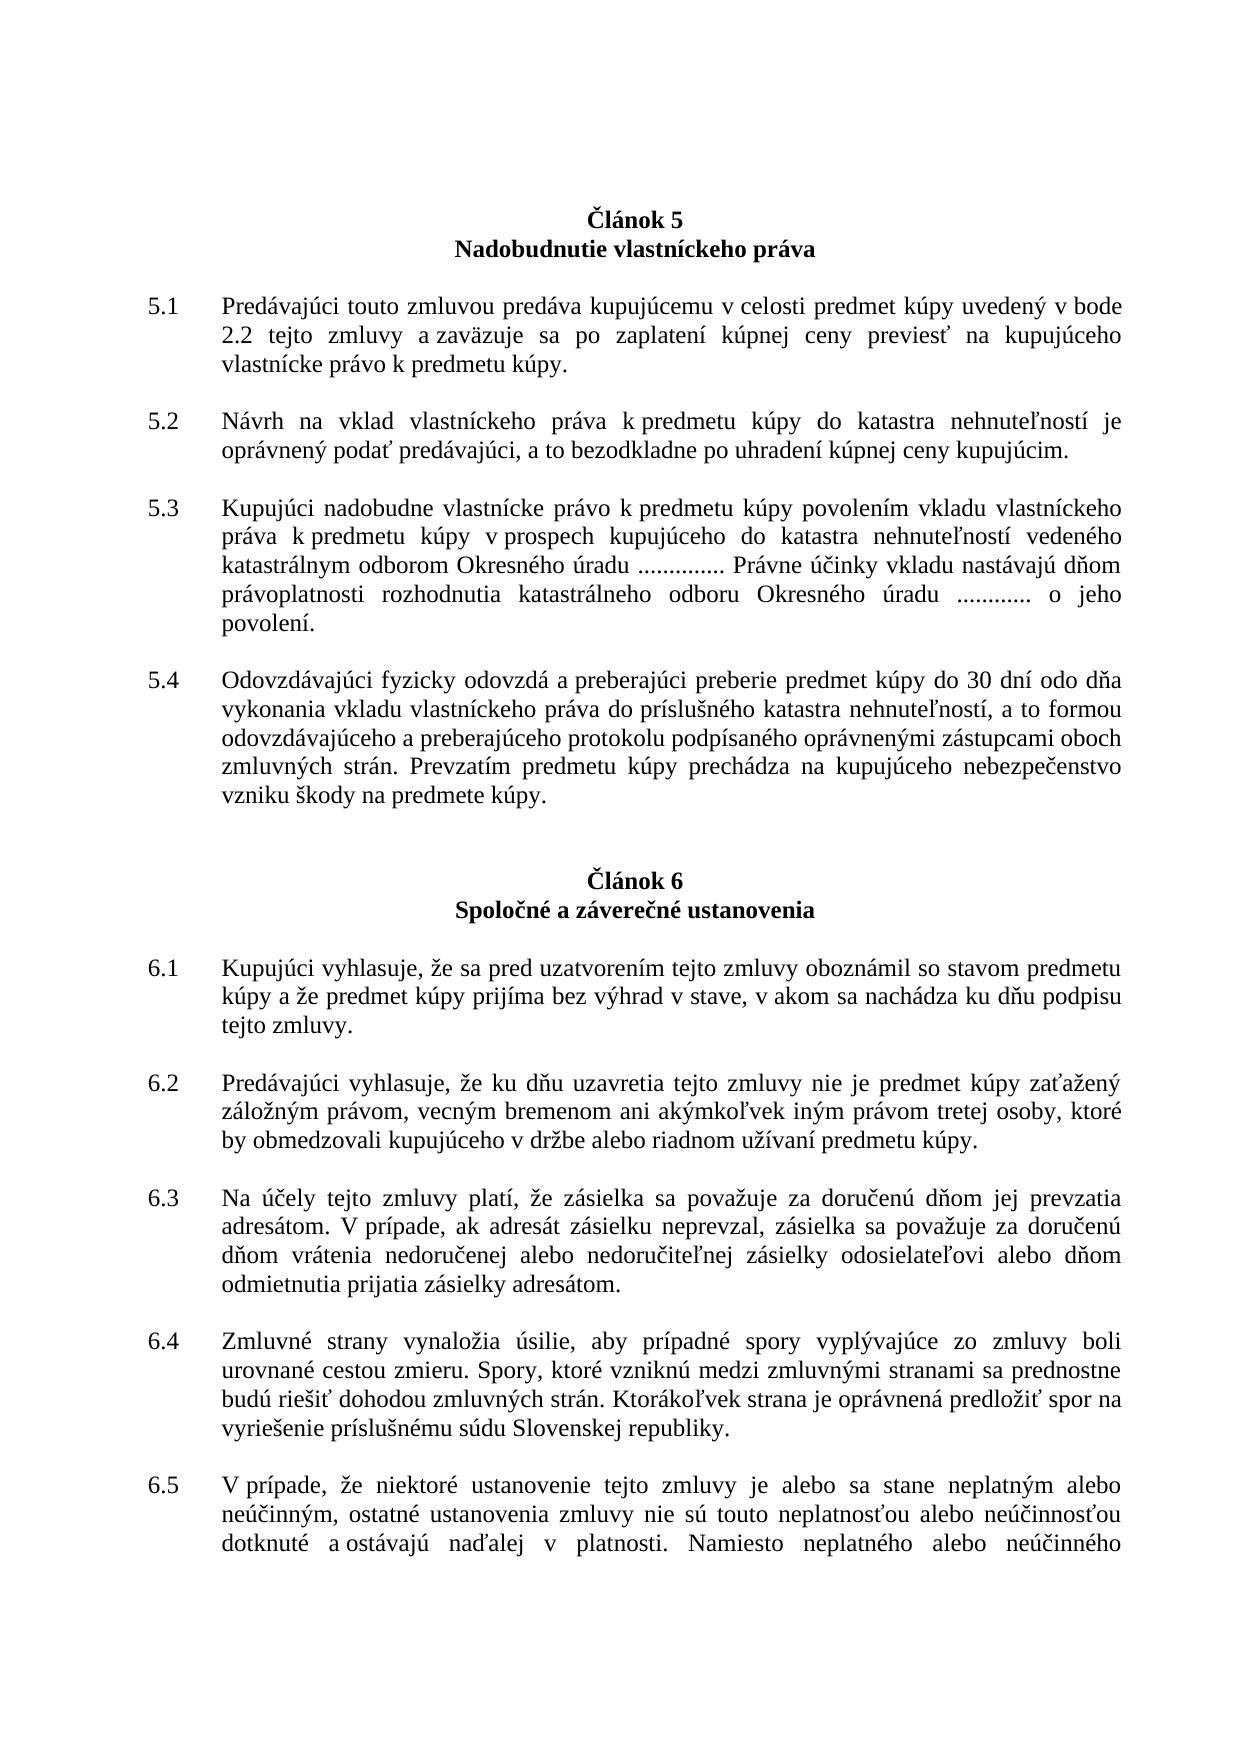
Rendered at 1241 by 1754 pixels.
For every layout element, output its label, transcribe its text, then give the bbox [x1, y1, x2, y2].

list Odovzdávajúci fyzicky odovzdá a preberajúci preberie predmet kúpy do 30 dní odo dňa vykonania vkladu vlastníckeho práva do príslušného katastra nehnuteľností, a to formou odovzdávajúceho a preberajúceho protokolu podpísaného oprávnenými zástupcami oboch zmluvných strán. Prevzatím predmetu kúpy prechádza na kupujúceho nebezpečenstvo vzniku škody na predmete kúpy. [148, 665, 1122, 809]
list Kupujúci nadobudne vlastnícke právo k predmetu kúpy povolením vkladu vlastníckeho práva k predmetu kúpy v prospech kupujúceho do katastra nehnuteľností vedeného katastrálnym odborom Okresného úradu .............. Právne účinky vkladu nastávajú dňom právoplatnosti rozhodnutia katastrálneho odboru Okresného úradu ............ o jeho povolení. [148, 493, 1122, 636]
list V prípade, že niektoré ustanovenie tejto zmluvy je alebo sa stane neplatným alebo neúčinným, ostatné ustanovenia zmluvy nie sú touto neplatnosťou alebo neúčinnosťou dotknuté a ostávajú naďalej v platnosti. Namiesto neplatného alebo neúčinného [148, 1470, 1122, 1556]
subtitle Článok 5 [148, 205, 1122, 234]
subtitle Spoločné a záverečné ustanovenia [148, 895, 1122, 924]
subtitle Nadobudnutie vlastníckeho práva [148, 234, 1122, 263]
list Predávajúci vyhlasuje, že ku dňu uzavretia tejto zmluvy nie je predmet kúpy zaťažený záložným právom, vecným bremenom ani akýmkoľvek iným právom tretej osoby, ktoré by obmedzovali kupujúceho v držbe alebo riadnom užívaní predmetu kúpy. [148, 1068, 1122, 1154]
list Na účely tejto zmluvy platí, že zásielka sa považuje za doručenú dňom jej prevzatia adresátom. V prípade, ak adresát zásielku neprevzal, zásielka sa považuje za doručenú dňom vrátenia nedoručenej alebo nedoručiteľnej zásielky odosielateľovi alebo dňom odmietnutia prijatia zásielky adresátom. [148, 1183, 1122, 1298]
list Kupujúci vyhlasuje, že sa pred uzatvorením tejto zmluvy oboznámil so stavom predmetu kúpy a že predmet kúpy prijíma bez výhrad v stave, v akom sa nachádza ku dňu podpisu tejto zmluvy. [148, 953, 1122, 1039]
list Návrh na vklad vlastníckeho práva k predmetu kúpy do katastra nehnuteľností je oprávnený podať predávajúci, a to bezodkladne po uhradení kúpnej ceny kupujúcim. [148, 406, 1122, 464]
subtitle Článok 6 [148, 866, 1122, 895]
list Zmluvné strany vynaložia úsilie, aby prípadné spory vyplývajúce zo zmluvy boli urovnané cestou zmieru. Spory, ktoré vzniknú medzi zmluvnými stranami sa prednostne budú riešiť dohodou zmluvných strán. Ktorákoľvek strana je oprávnená predložiť spor na vyriešenie príslušnému súdu Slovenskej republiky. [148, 1326, 1122, 1441]
list Predávajúci touto zmluvou predáva kupujúcemu v celosti predmet kúpy uvedený v bode 2.2 tejto zmluvy a zaväzuje sa po zaplatení kúpnej ceny previesť na kupujúceho vlastnícke právo k predmetu kúpy. [148, 291, 1122, 378]
